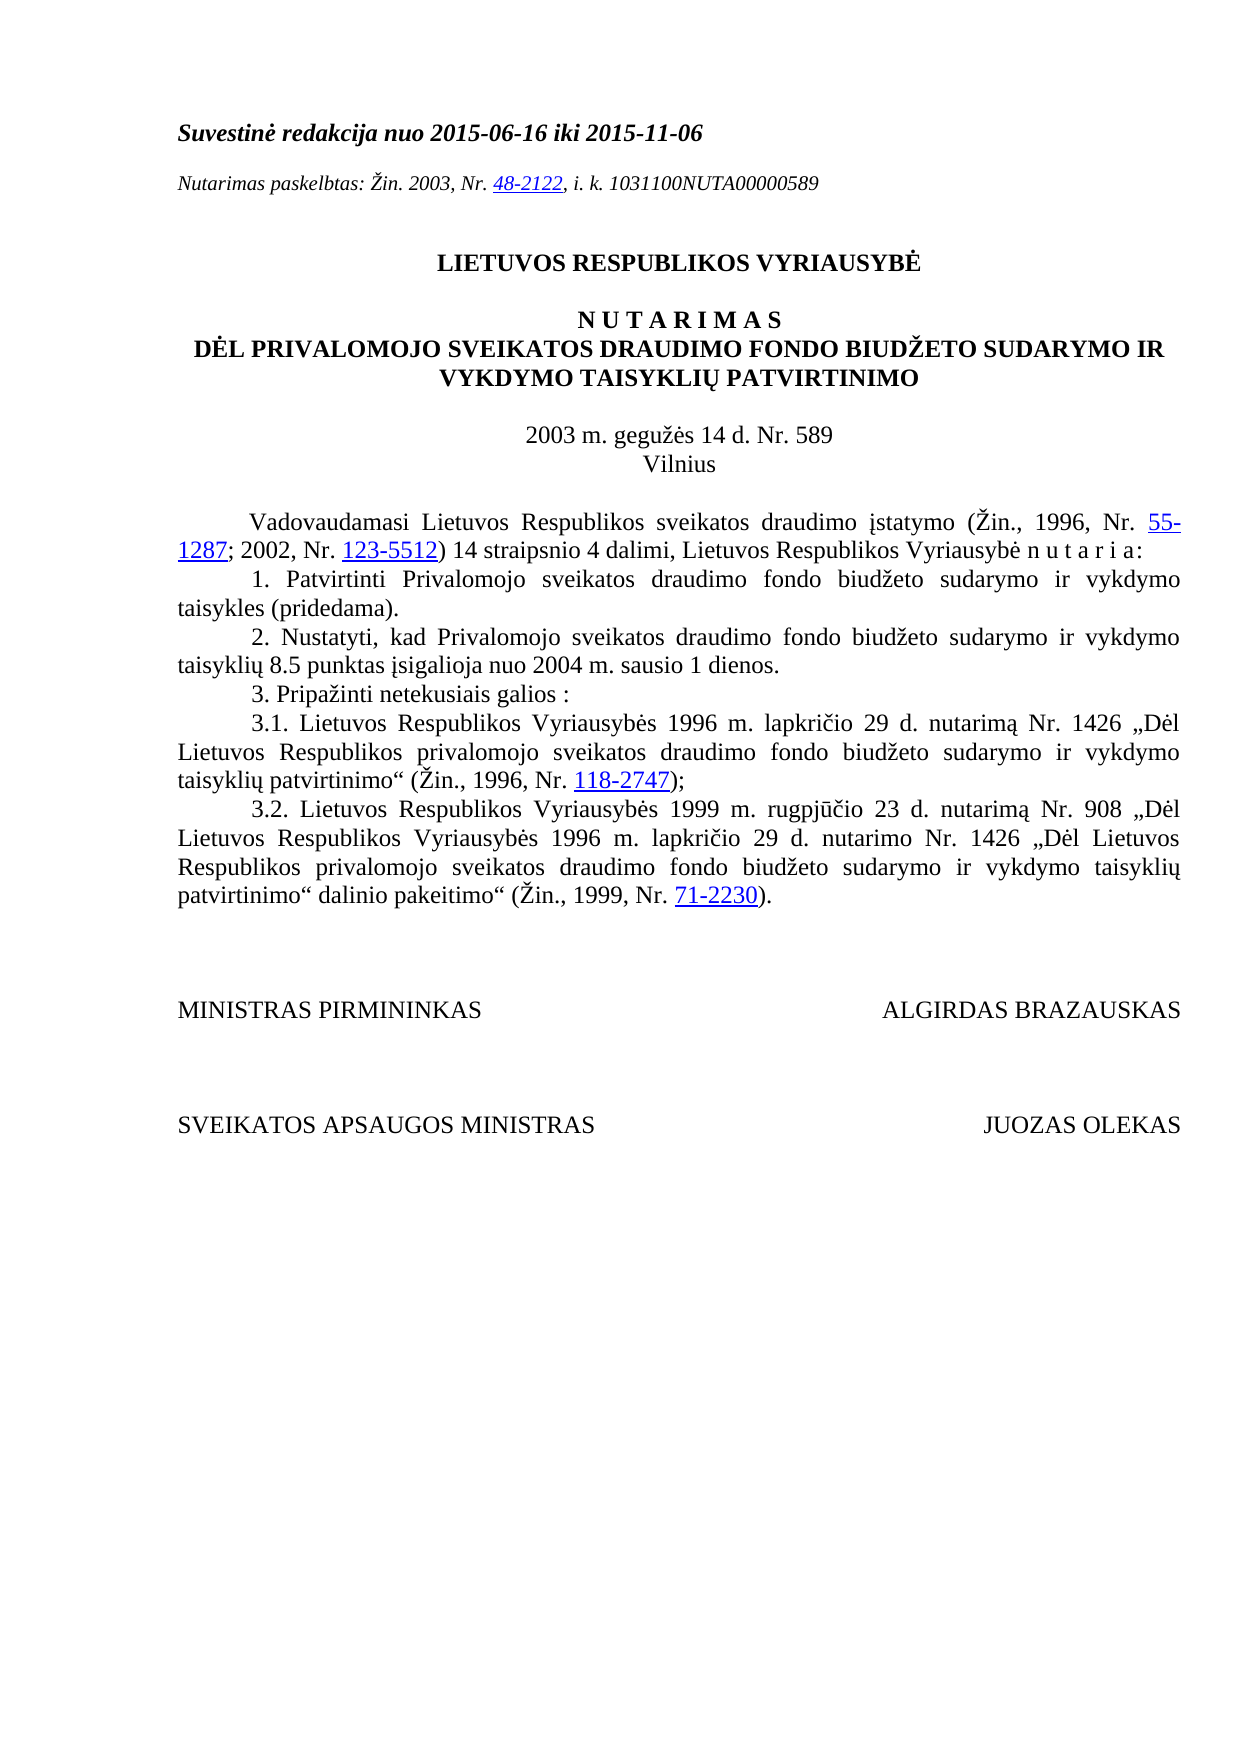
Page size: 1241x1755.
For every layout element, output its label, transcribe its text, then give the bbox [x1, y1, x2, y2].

text DĖL PRIVALOMOJO SVEIKATOS DRAUDIMO FONDO BIUDŽETO SUDARYMO IR VYKDYMO TAISYKLIŲ PATVIRTINIMO [177, 334, 1181, 392]
text LIETUVOS RESPUBLIKOS VYRIAUSYBĖ [177, 248, 1181, 277]
text 2003 m. gegužės 14 d. Nr. 589 [177, 420, 1181, 449]
text N U T A R I M A S [177, 305, 1181, 334]
text 1. Patvirtinti Privalomojo sveikatos draudimo fondo biudžeto sudarymo ir vykdymo taisykles (pridedama). [177, 564, 1181, 622]
text Vadovaudamasi Lietuvos Respublikos sveikatos draudimo įstatymo (Žin., 1996, Nr. 55-1287; 2002, Nr. 123-5512) 14 straipsnio 4 dalimi, Lietuvos Respublikos Vyriausybė nutaria: [177, 507, 1181, 564]
text Suvestinė redakcija nuo 2015-06-16 iki 2015-11-06 [177, 118, 1181, 147]
text SVEIKATOS APSAUGOS MINISTRAS JUOZAS OLEKAS [177, 1110, 1181, 1139]
text 2. Nustatyti, kad Privalomojo sveikatos draudimo fondo biudžeto sudarymo ir vykdymo taisyklių 8.5 punktas įsigalioja nuo 2004 m. sausio 1 dienos. [177, 622, 1181, 679]
text Nutarimas paskelbtas: Žin. 2003, Nr. 48-2122, i. k. 1031100NUTA00000589 [177, 171, 1181, 195]
text 3.1. Lietuvos Respublikos Vyriausybės 1996 m. lapkričio 29 d. nutarimą Nr. 1426 „Dėl Lietuvos Respublikos privalomojo sveikatos draudimo fondo biudžeto sudarymo ir vykdymo taisyklių patvirtinimo“ (Žin., 1996, Nr. 118-2747); [177, 708, 1181, 794]
text Vilnius [177, 449, 1181, 478]
text 3.2. Lietuvos Respublikos Vyriausybės 1999 m. rugpjūčio 23 d. nutarimą Nr. 908 „Dėl Lietuvos Respublikos Vyriausybės 1996 m. lapkričio 29 d. nutarimo Nr. 1426 „Dėl Lietuvos Respublikos privalomojo sveikatos draudimo fondo biudžeto sudarymo ir vykdymo taisyklių patvirtinimo“ dalinio pakeitimo“ (Žin., 1999, Nr. 71-2230). [177, 794, 1181, 909]
text MINISTRAS PIRMININKAS ALGIRDAS BRAZAUSKAS [177, 995, 1181, 1024]
text 3. Pripažinti netekusiais galios : [177, 679, 1181, 708]
